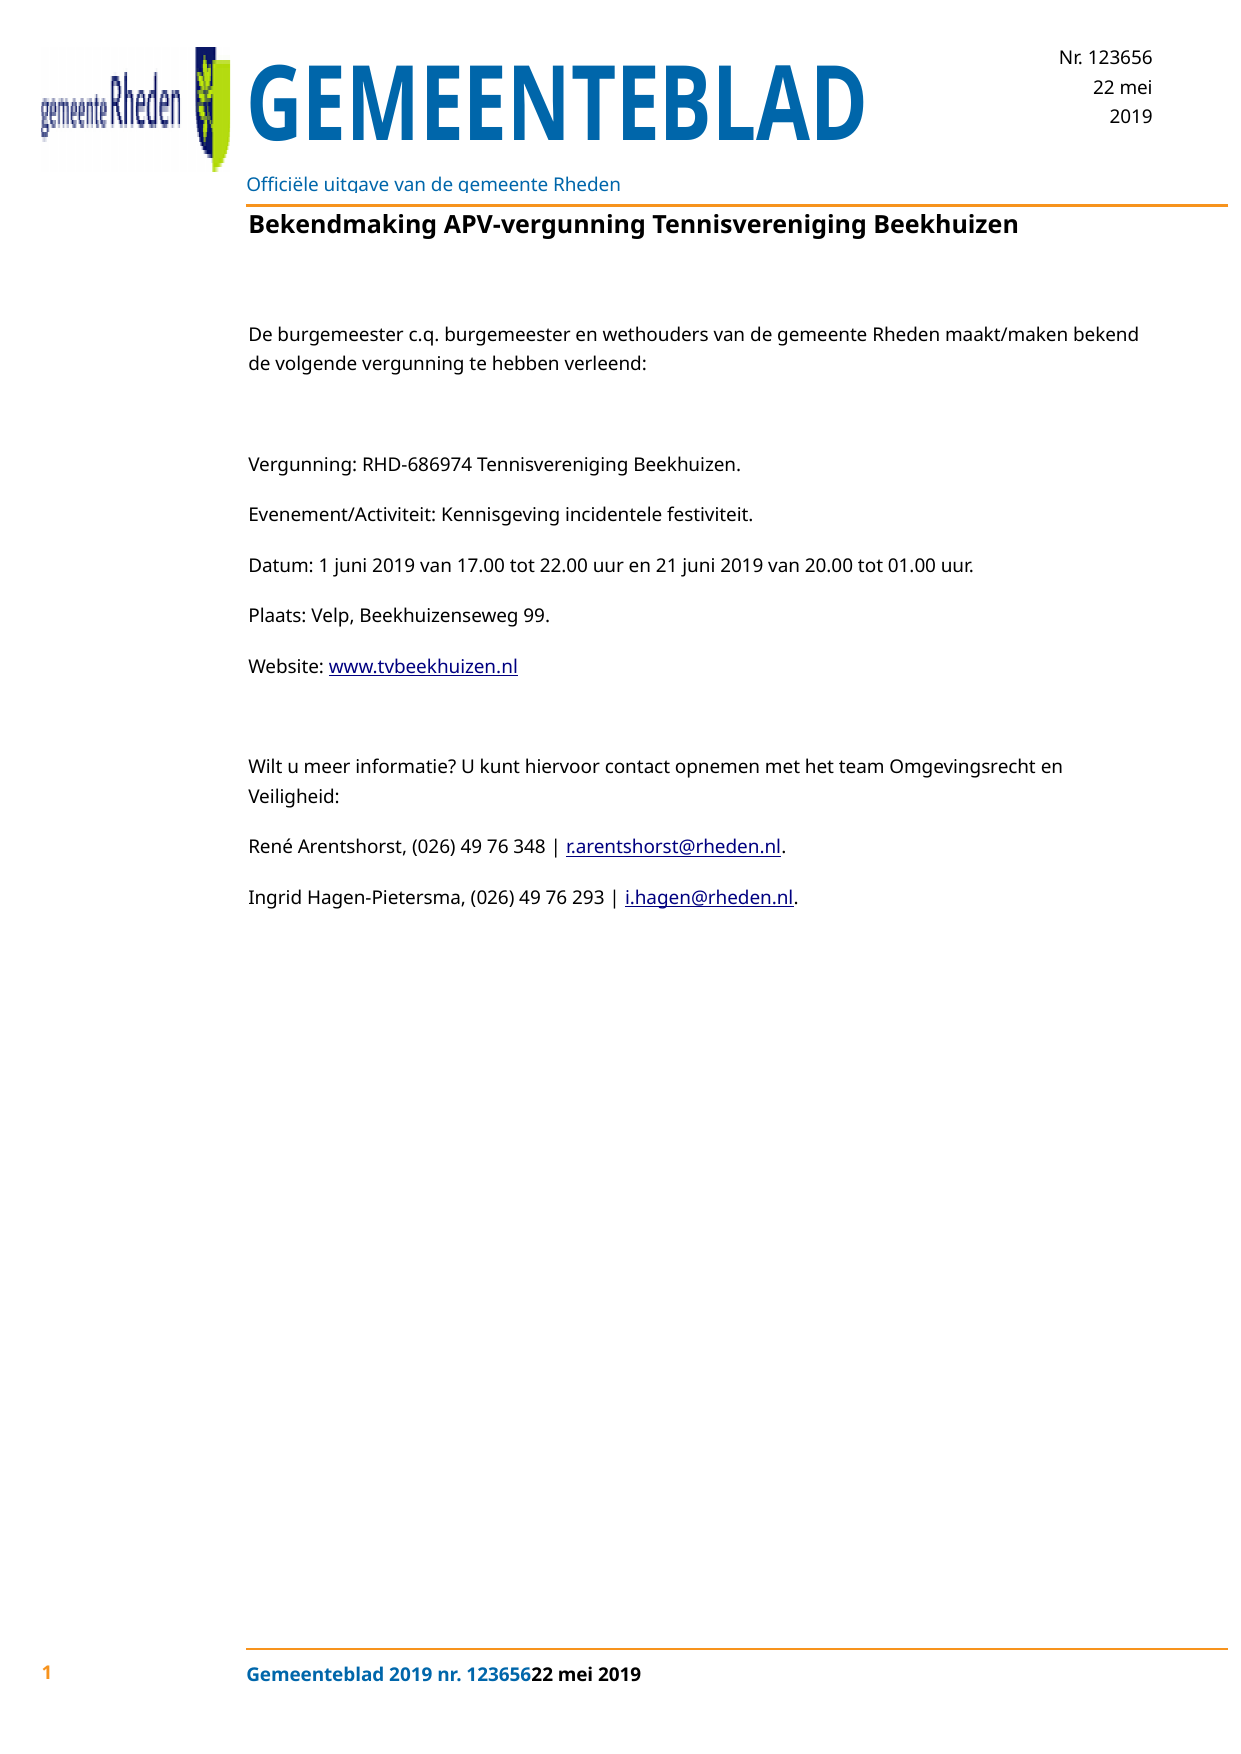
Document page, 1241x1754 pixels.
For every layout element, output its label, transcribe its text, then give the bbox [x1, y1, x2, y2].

text Ingrid Hagen-Pietersma, (026) 49 76 293 | i.hagen@rheden.nl. [248, 884, 1152, 910]
text Wilt u meer informatie? U kunt hiervoor contact opnemen met het team Omgevingsrecht en Veiligheid: [248, 754, 1152, 809]
picture [41, 47, 231, 172]
text Website: www.tvbeekhuizen.nl [248, 653, 1152, 678]
text Evenement/Activiteit: Kennisgeving incidentele festiviteit. [248, 502, 1152, 527]
text De burgemeester c.q. burgemeester en wethouders van de gemeente Rheden maakt/maken bekend de volgende vergunning te hebben verleend: [248, 321, 1152, 376]
text Vergunning: RHD-686974 Tennisvereniging Beekhuizen. [248, 451, 1152, 477]
text Bekendmaking APV-vergunning Tennisvereniging Beekhuizen [248, 207, 1152, 241]
text René Arentshorst, (026) 49 76 348 | r.arentshorst@rheden.nl. [248, 834, 1152, 859]
text Plaats: Velp, Beekhuizenseweg 99. [248, 602, 1152, 628]
text Datum: 1 juni 2019 van 17.00 tot 22.00 uur en 21 juni 2019 van 20.00 tot 01.00 uur. [248, 552, 1152, 578]
